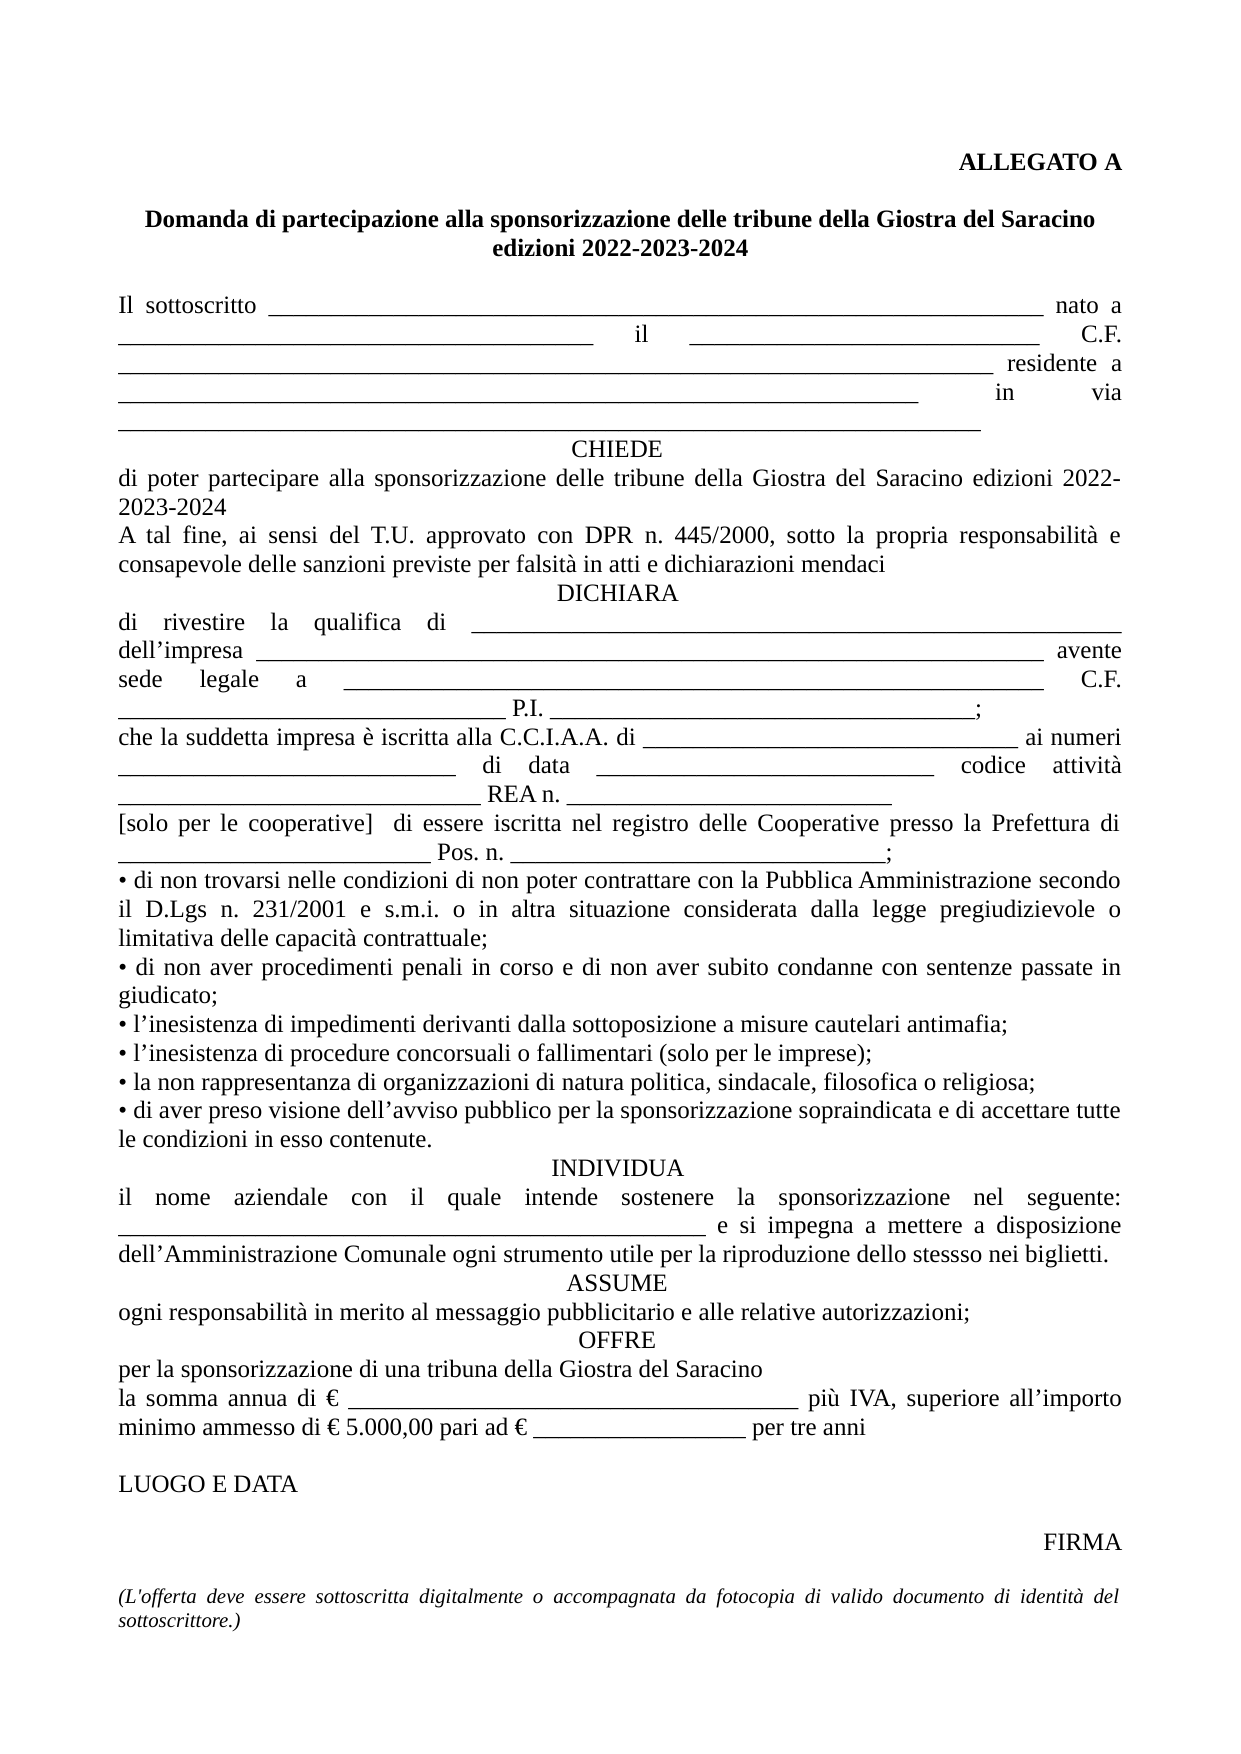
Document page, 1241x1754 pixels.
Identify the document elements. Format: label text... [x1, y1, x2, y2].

text ogni responsabilità in merito al messaggio pubblicitario e alle relative autorizzazioni; [118, 1297, 1122, 1326]
text • l’inesistenza di procedure concorsuali o fallimentari (solo per le imprese); [118, 1038, 1122, 1067]
text [solo per le cooperative] di essere iscritta nel registro delle Cooperative presso la Prefettura di _________________________ Pos. n. ______________________________; [118, 808, 1122, 866]
text • la non rappresentanza di organizzazioni di natura politica, sindacale, filosofica o religiosa; [118, 1067, 1122, 1096]
text OFFRE [118, 1326, 1122, 1354]
text Domanda di partecipazione alla sponsorizzazione delle tribune della Giostra del Saracino edizioni 2022-2023-2024 [118, 204, 1122, 262]
text CHIEDE [118, 434, 1122, 463]
text • l’inesistenza di impedimenti derivanti dalla sottoposizione a misure cautelari antimafia; [118, 1009, 1122, 1038]
text ASSUME [118, 1268, 1122, 1297]
text di poter partecipare alla sponsorizzazione delle tribune della Giostra del Saracino edizioni 2022-2023-2024 [118, 463, 1122, 521]
text (L'offerta deve essere sottoscritta digitalmente o accompagnata da fotocopia di valido documento di identità del sottoscrittore.) [118, 1584, 1122, 1632]
text di rivestire la qualifica di ____________________________________________________ dell’impresa _______________________________________________________________ avente sede legale a ________________________________________________________ C.F. _______________________________ P.I. __________________________________; [118, 607, 1122, 722]
text per la sponsorizzazione di una tribuna della Giostra del Saracino [118, 1354, 1122, 1383]
text LUOGO E DATA [118, 1469, 1122, 1498]
text FIRMA [118, 1527, 1122, 1556]
text ALLEGATO A [118, 147, 1122, 176]
text • di non aver procedimenti penali in corso e di non aver subito condanne con sentenze passate in giudicato; [118, 952, 1122, 1009]
text A tal fine, ai sensi del T.U. approvato con DPR n. 445/2000, sotto la propria responsabilità e consapevole delle sanzioni previste per falsità in atti e dichiarazioni mendaci [118, 521, 1122, 578]
text • di aver preso visione dell’avviso pubblico per la sponsorizzazione sopraindicata e di accettare tutte le condizioni in esso contenute. [118, 1096, 1122, 1153]
text DICHIARA [118, 578, 1122, 607]
text Il sottoscritto ______________________________________________________________ nato a ______________________________________ il ____________________________ C.F. ______________________________________________________________________ residente a ________________________________________________________________ in via _____________________________________________________________________ [118, 291, 1122, 434]
text il nome aziendale con il quale intende sostenere la sponsorizzazione nel seguente: _______________________________________________ e si impegna a mettere a disposizione dell’Amministrazione Comunale ogni strumento utile per la riproduzione dello stessso nei biglietti. [118, 1182, 1122, 1268]
text che la suddetta impresa è iscritta alla C.C.I.A.A. di ______________________________ ai numeri ___________________________ di data ___________________________ codice attività _____________________________ REA n. __________________________ [118, 722, 1122, 808]
text • di non trovarsi nelle condizioni di non poter contrattare con la Pubblica Amministrazione secondo il D.Lgs n. 231/2001 e s.m.i. o in altra situazione considerata dalla legge pregiudizievole o limitativa delle capacità contrattuale; [118, 866, 1122, 952]
text INDIVIDUA [118, 1153, 1122, 1182]
text la somma annua di € ____________________________________ più IVA, superiore all’importo minimo ammesso di € 5.000,00 pari ad € _________________ per tre anni [118, 1383, 1122, 1441]
